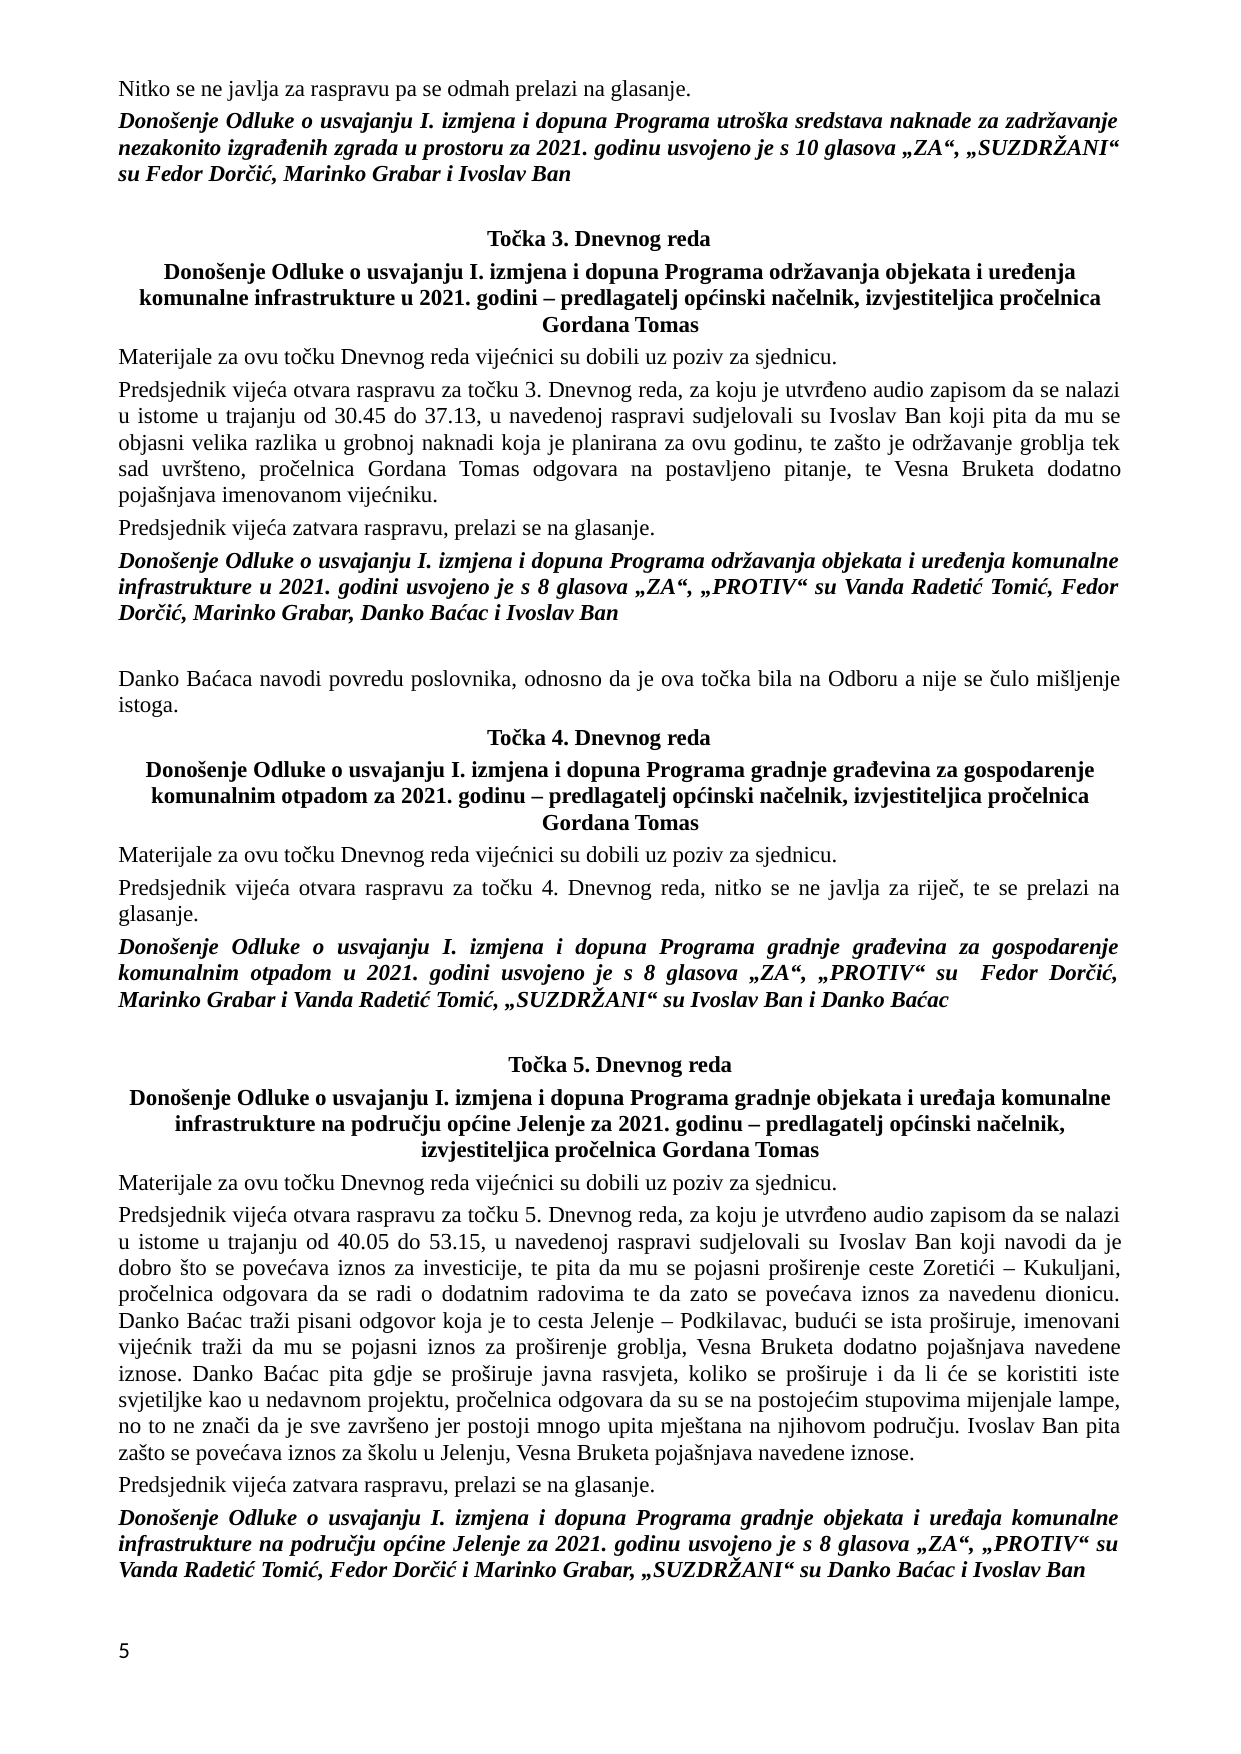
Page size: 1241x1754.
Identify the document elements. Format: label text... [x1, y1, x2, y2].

text Donošenje Odluke o usvajanju I. izmjena i dopuna Programa gradnje građevina za gospodarenje komunalnim otpadom u 2021. godini usvojeno je s 8 glasova „ZA“, „PROTIV“ su Fedor Dorčić, Marinko Grabar i Vanda Radetić Tomić, „SUZDRŽANI“ su Ivoslav Ban i Danko Baćac [118, 933, 1122, 1012]
text Materijale za ovu točku Dnevnog reda vijećnici su dobili uz poziv za sjednicu. [118, 1169, 1122, 1195]
text Donošenje Odluke o usvajanju I. izmjena i dopuna Programa gradnje objekata i uređaja komunalne infrastrukture na području općine Jelenje za 2021. godinu usvojeno je s 8 glasova „ZA“, „PROTIV“ su Vanda Radetić Tomić, Fedor Dorčić i Marinko Grabar, „SUZDRŽANI“ su Danko Baćac i Ivoslav Ban [118, 1504, 1122, 1583]
text Donošenje Odluke o usvajanju I. izmjena i dopuna Programa održavanja objekata i uređenja komunalne infrastrukture u 2021. godini – predlagatelj općinski načelnik, izvjestiteljica pročelnica Gordana Tomas [118, 258, 1122, 337]
text Točka 4. Dnevnog reda [413, 723, 1122, 750]
text Danko Baćaca navodi povredu poslovnika, odnosno da je ova točka bila na Odboru a nije se čulo mišljenje istoga. [118, 664, 1122, 717]
text Donošenje Odluke o usvajanju I. izmjena i dopuna Programa utroška sredstava naknade za zadržavanje nezakonito izgrađenih zgrada u prostoru za 2021. godinu usvojeno je s 10 glasova „ZA“, „SUZDRŽANI“ su Fedor Dorčić, Marinko Grabar i Ivoslav Ban [118, 108, 1122, 187]
text Predsjednik vijeća zatvara raspravu, prelazi se na glasanje. [118, 1471, 1122, 1498]
text Donošenje Odluke o usvajanju I. izmjena i dopuna Programa gradnje objekata i uređaja komunalne infrastrukture na području općine Jelenje za 2021. godinu – predlagatelj općinski načelnik, izvjestiteljica pročelnica Gordana Tomas [118, 1083, 1122, 1163]
text Predsjednik vijeća zatvara raspravu, prelazi se na glasanje. [118, 514, 1122, 540]
text Točka 3. Dnevnog reda [413, 226, 1122, 252]
text Materijale za ovu točku Dnevnog reda vijećnici su dobili uz poziv za sjednicu. [118, 841, 1122, 868]
text Donošenje Odluke o usvajanju I. izmjena i dopuna Programa gradnje građevina za gospodarenje komunalnim otpadom za 2021. godinu – predlagatelj općinski načelnik, izvjestiteljica pročelnica Gordana Tomas [118, 756, 1122, 835]
text Donošenje Odluke o usvajanju I. izmjena i dopuna Programa održavanja objekata i uređenja komunalne infrastrukture u 2021. godini usvojeno je s 8 glasova „ZA“, „PROTIV“ su Vanda Radetić Tomić, Fedor Dorčić, Marinko Grabar, Danko Baćac i Ivoslav Ban [118, 547, 1122, 626]
text Predsjednik vijeća otvara raspravu za točku 4. Dnevnog reda, nitko se ne javlja za riječ, te se prelazi na glasanje. [118, 874, 1122, 927]
text Točka 5. Dnevnog reda [118, 1051, 1122, 1077]
text Materijale za ovu točku Dnevnog reda vijećnici su dobili uz poziv za sjednicu. [118, 343, 1122, 370]
text Predsjednik vijeća otvara raspravu za točku 3. Dnevnog reda, za koju je utvrđeno audio zapisom da se nalazi u istome u trajanju od 30.45 do 37.13, u navedenoj raspravi sudjelovali su Ivoslav Ban koji pita da mu se objasni velika razlika u grobnoj naknadi koja je planirana za ovu godinu, te zašto je održavanje groblja tek sad uvršteno, pročelnica Gordana Tomas odgovara na postavljeno pitanje, te Vesna Bruketa dodatno pojašnjava imenovanom vijećniku. [118, 376, 1122, 508]
text Nitko se ne javlja za raspravu pa se odmah prelazi na glasanje. [118, 75, 1122, 101]
text Predsjednik vijeća otvara raspravu za točku 5. Dnevnog reda, za koju je utvrđeno audio zapisom da se nalazi u istome u trajanju od 40.05 do 53.15, u navedenoj raspravi sudjelovali su Ivoslav Ban koji navodi da je dobro što se povećava iznos za investicije, te pita da mu se pojasni proširenje ceste Zoretići – Kukuljani, pročelnica odgovara da se radi o dodatnim radovima te da zato se povećava iznos za navedenu dionicu. Danko Baćac traži pisani odgovor koja je to cesta Jelenje – Podkilavac, budući se ista proširuje, imenovani vijećnik traži da mu se pojasni iznos za proširenje groblja, Vesna Bruketa dodatno pojašnjava navedene iznose. Danko Baćac pita gdje se proširuje javna rasvjeta, koliko se proširuje i da li će se koristiti iste svjetiljke kao u nedavnom projektu, pročelnica odgovara da su se na postojećim stupovima mijenjale lampe, no to ne znači da je sve završeno jer postoji mnogo upita mještana na njihovom području. Ivoslav Ban pita zašto se povećava iznos za školu u Jelenju, Vesna Bruketa pojašnjava navedene iznose. [118, 1201, 1122, 1465]
